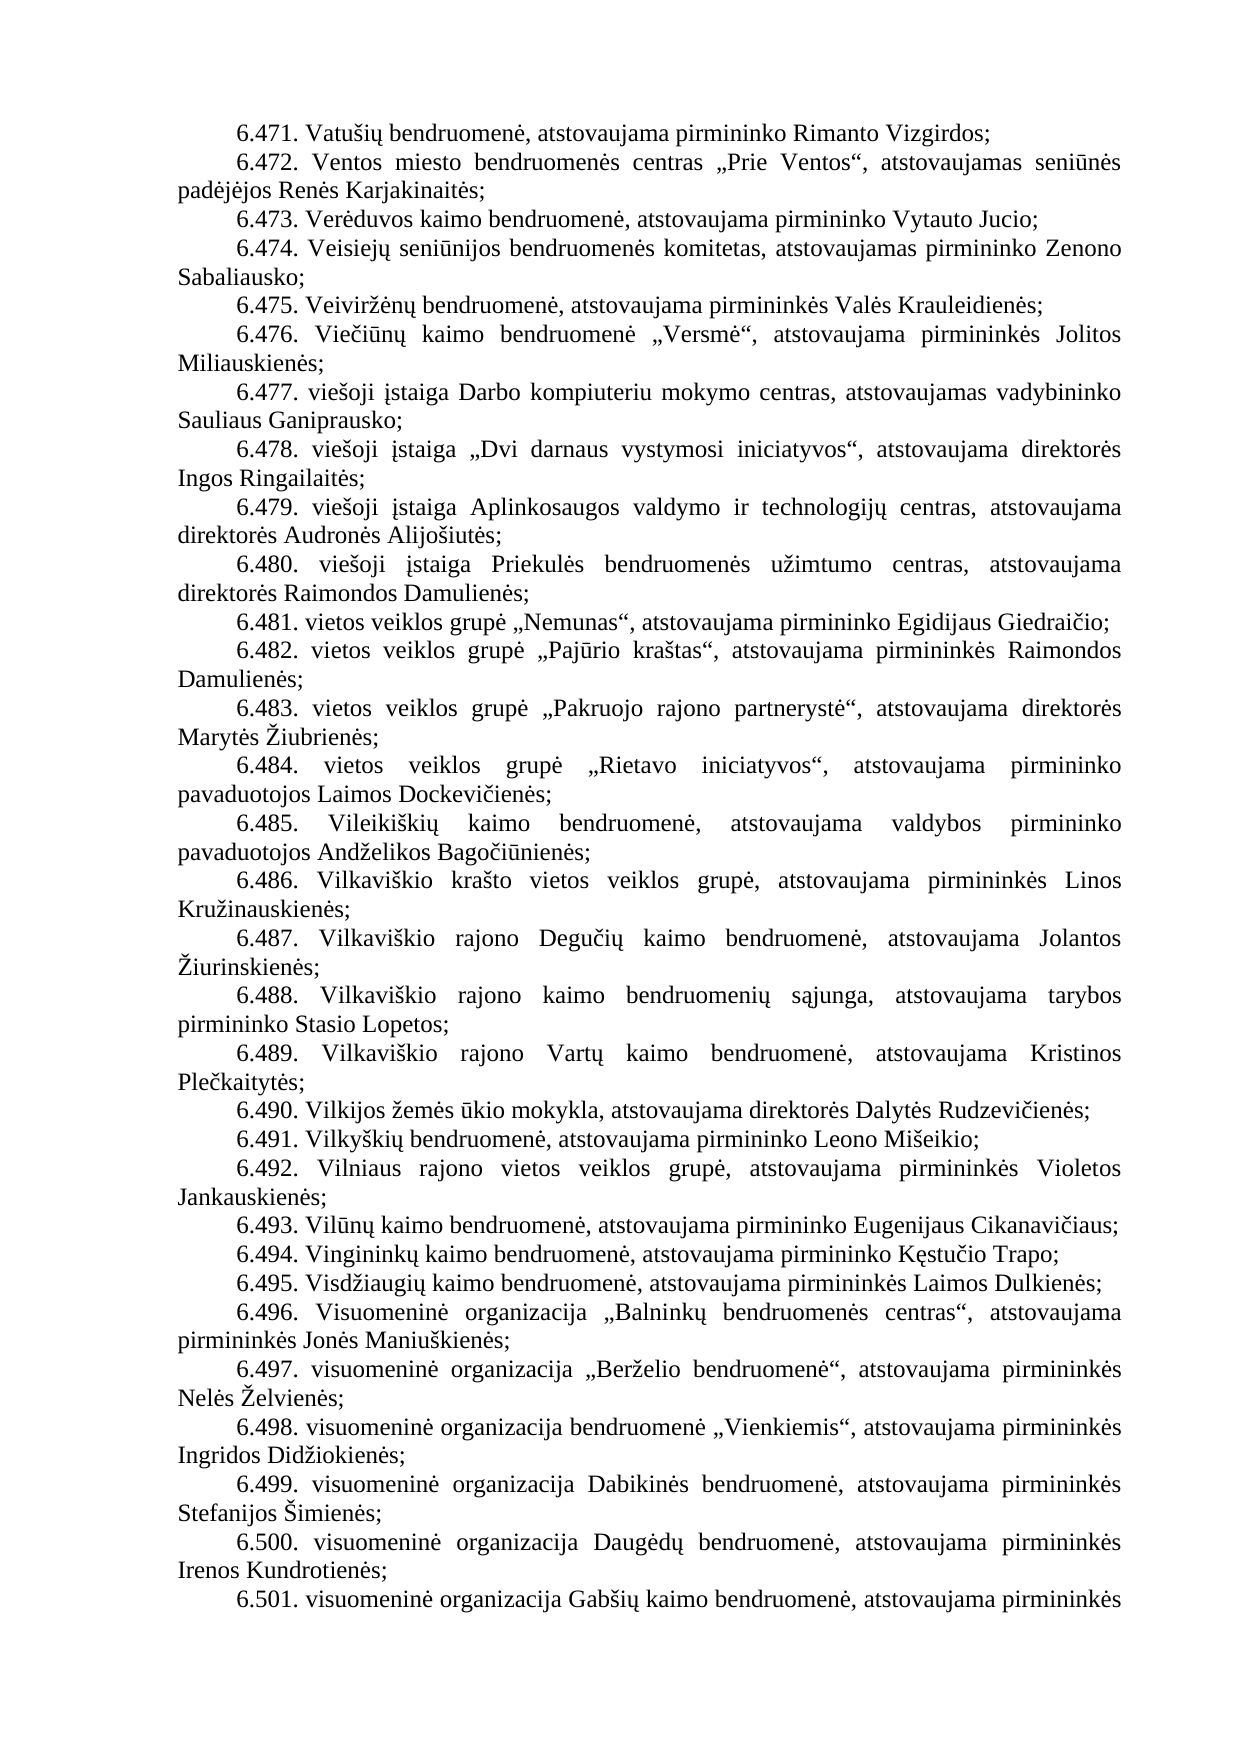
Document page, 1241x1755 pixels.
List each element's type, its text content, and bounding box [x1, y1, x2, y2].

text 6.481. vietos veiklos grupė „Nemunas“, atstovaujama pirmininko Egidijaus Giedraičio; [177, 607, 1122, 636]
text 6.485. Vileikiškių kaimo bendruomenė, atstovaujama valdybos pirmininko pavaduotojos Andželikos Bagočiūnienės; [177, 808, 1122, 866]
text 6.497. visuomeninė organizacija „Berželio bendruomenė“, atstovaujama pirmininkės Nelės Želvienės; [177, 1354, 1122, 1412]
text 6.487. Vilkaviškio rajono Degučių kaimo bendruomenė, atstovaujama Jolantos Žiurinskienės; [177, 923, 1122, 981]
text 6.491. Vilkyškių bendruomenė, atstovaujama pirmininko Leono Mišeikio; [177, 1124, 1122, 1153]
text 6.495. Visdžiaugių kaimo bendruomenė, atstovaujama pirmininkės Laimos Dulkienės; [177, 1268, 1122, 1297]
text 6.498. visuomeninė organizacija bendruomenė „Vienkiemis“, atstovaujama pirmininkės Ingridos Didžiokienės; [177, 1412, 1122, 1469]
text 6.480. viešoji įstaiga Priekulės bendruomenės užimtumo centras, atstovaujama direktorės Raimondos Damulienės; [177, 549, 1122, 607]
text 6.489. Vilkaviškio rajono Vartų kaimo bendruomenė, atstovaujama Kristinos Plečkaitytės; [177, 1038, 1122, 1096]
text 6.494. Vingininkų kaimo bendruomenė, atstovaujama pirmininko Kęstučio Trapo; [177, 1239, 1122, 1268]
text 6.492. Vilniaus rajono vietos veiklos grupė, atstovaujama pirmininkės Violetos Jankauskienės; [177, 1153, 1122, 1211]
text 6.500. visuomeninė organizacija Daugėdų bendruomenė, atstovaujama pirmininkės Irenos Kundrotienės; [177, 1527, 1122, 1584]
text 6.493. Vilūnų kaimo bendruomenė, atstovaujama pirmininko Eugenijaus Cikanavičiaus; [177, 1211, 1122, 1239]
text 6.490. Vilkijos žemės ūkio mokykla, atstovaujama direktorės Dalytės Rudzevičienės; [177, 1096, 1122, 1124]
text 6.472. Ventos miesto bendruomenės centras „Prie Ventos“, atstovaujamas seniūnės padėjėjos Renės Karjakinaitės; [177, 147, 1122, 204]
text 6.475. Veiviržėnų bendruomenė, atstovaujama pirmininkės Valės Krauleidienės; [177, 291, 1122, 319]
text 6.479. viešoji įstaiga Aplinkosaugos valdymo ir technologijų centras, atstovaujama direktorės Audronės Alijošiutės; [177, 492, 1122, 549]
text 6.501. visuomeninė organizacija Gabšių kaimo bendruomenė, atstovaujama pirmininkės [177, 1584, 1122, 1613]
text 6.482. vietos veiklos grupė „Pajūrio kraštas“, atstovaujama pirmininkės Raimondos Damulienės; [177, 636, 1122, 693]
text 6.477. viešoji įstaiga Darbo kompiuteriu mokymo centras, atstovaujamas vadybininko Sauliaus Ganiprausko; [177, 377, 1122, 434]
text 6.496. Visuomeninė organizacija „Balninkų bendruomenės centras“, atstovaujama pirmininkės Jonės Maniuškienės; [177, 1297, 1122, 1354]
text 6.484. vietos veiklos grupė „Rietavo iniciatyvos“, atstovaujama pirmininko pavaduotojos Laimos Dockevičienės; [177, 751, 1122, 808]
text 6.476. Viečiūnų kaimo bendruomenė „Versmė“, atstovaujama pirmininkės Jolitos Miliauskienės; [177, 319, 1122, 377]
text 6.473. Verėduvos kaimo bendruomenė, atstovaujama pirmininko Vytauto Jucio; [177, 204, 1122, 233]
text 6.478. viešoji įstaiga „Dvi darnaus vystymosi iniciatyvos“, atstovaujama direktorės Ingos Ringailaitės; [177, 434, 1122, 492]
text 6.488. Vilkaviškio rajono kaimo bendruomenių sąjunga, atstovaujama tarybos pirmininko Stasio Lopetos; [177, 981, 1122, 1038]
text 6.499. visuomeninė organizacija Dabikinės bendruomenė, atstovaujama pirmininkės Stefanijos Šimienės; [177, 1469, 1122, 1527]
text 6.474. Veisiejų seniūnijos bendruomenės komitetas, atstovaujamas pirmininko Zenono Sabaliausko; [177, 233, 1122, 291]
text 6.483. vietos veiklos grupė „Pakruojo rajono partnerystė“, atstovaujama direktorės Marytės Žiubrienės; [177, 693, 1122, 751]
text 6.486. Vilkaviškio krašto vietos veiklos grupė, atstovaujama pirmininkės Linos Kružinauskienės; [177, 866, 1122, 923]
text 6.471. Vatušių bendruomenė, atstovaujama pirmininko Rimanto Vizgirdos; [177, 118, 1122, 147]
